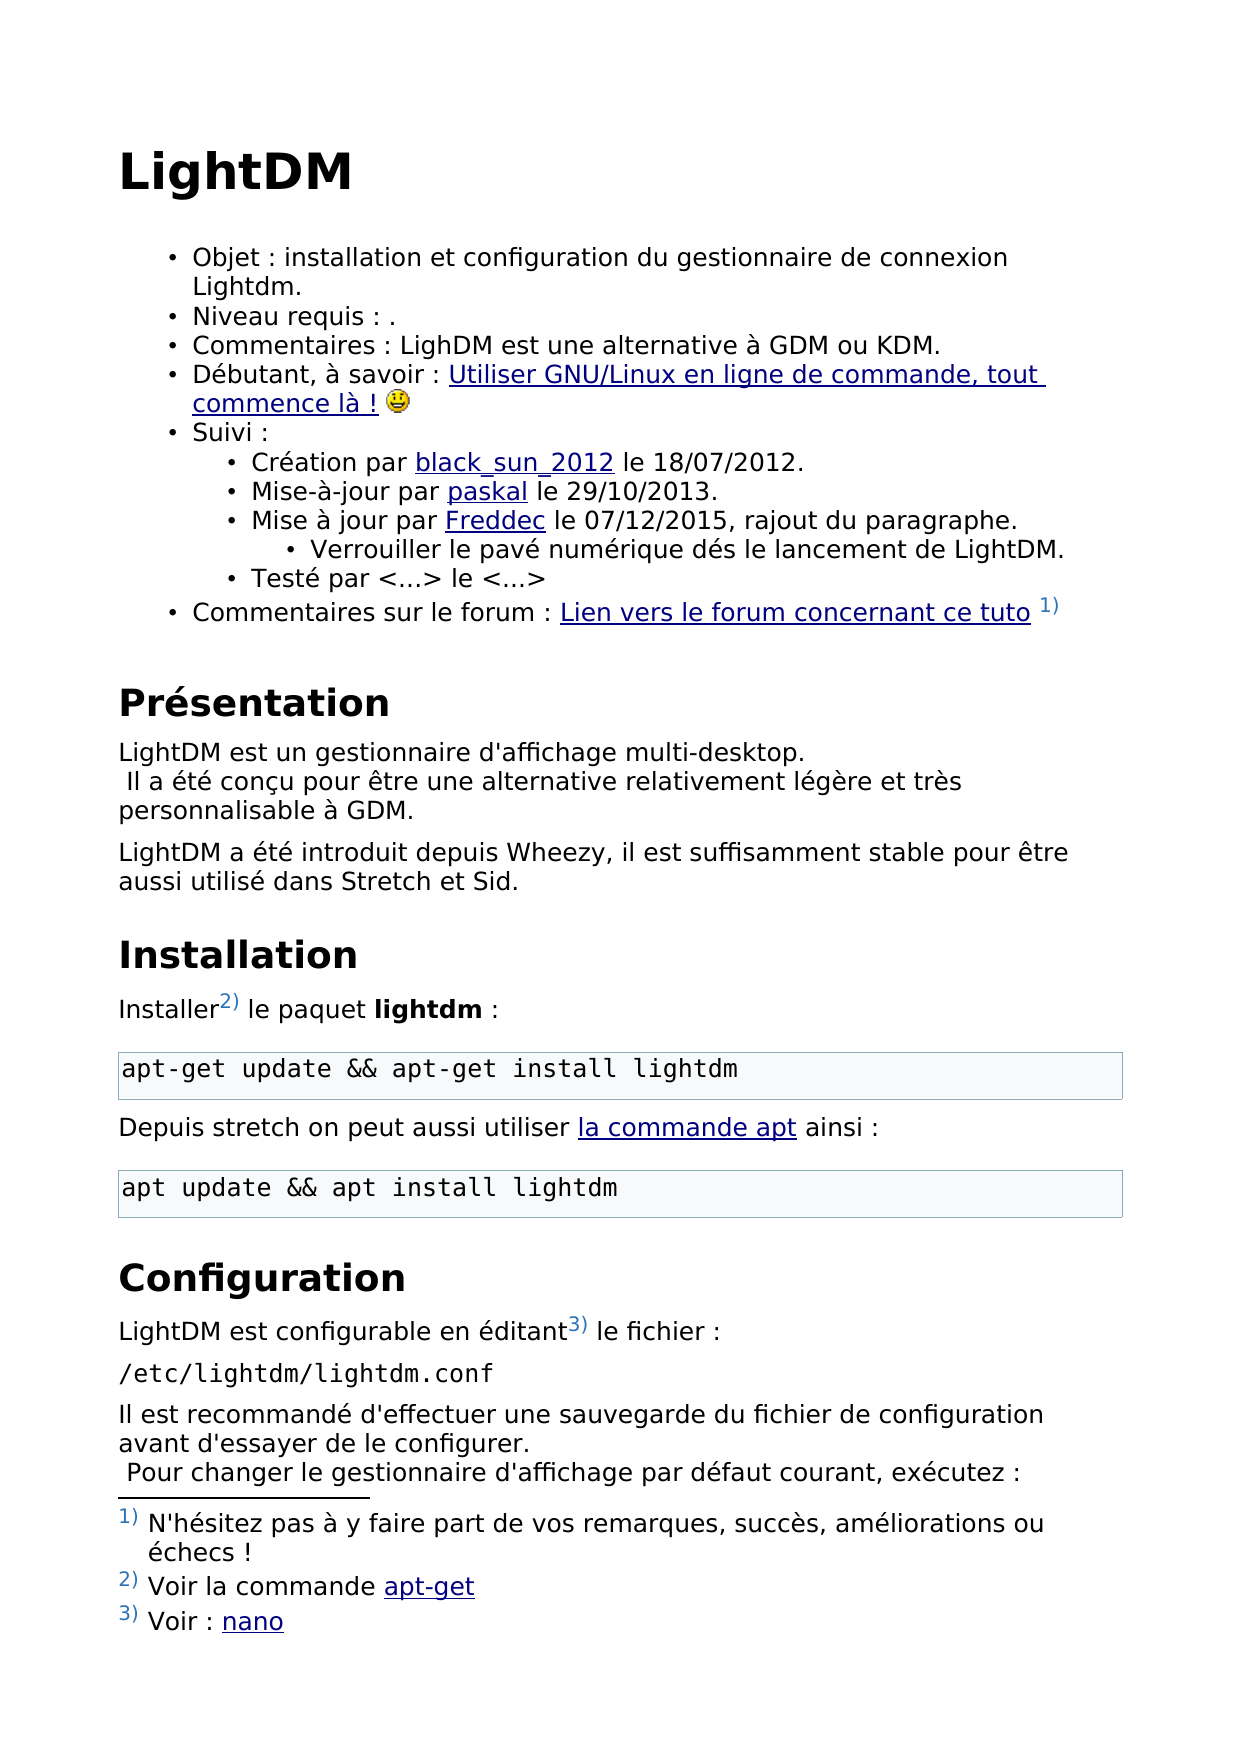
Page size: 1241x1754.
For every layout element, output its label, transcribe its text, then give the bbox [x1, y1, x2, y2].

list Commentaires sur le forum : Lien vers le forum concernant ce tuto [177, 593, 1122, 628]
text Voir : nano [118, 1602, 1122, 1636]
list Commentaires : LighDM est une alternative à GDM ou KDM. [177, 331, 1122, 360]
text /etc/lightdm/lightdm.conf [118, 1359, 1122, 1388]
subtitle Configuration [118, 1257, 1122, 1300]
text Voir la commande apt-get [118, 1568, 1122, 1602]
list N'hésitez pas à y faire part de vos remarques, succès, améliorations ou échecs ! [118, 1504, 1122, 1568]
list Objet : installation et configuration du gestionnaire de connexion Lightdm. [177, 243, 1122, 302]
text LightDM est configurable en éditant le fichier : [118, 1313, 1122, 1347]
text LightDM est un gestionnaire d'affichage multi-desktop. Il a été conçu pour être une alternative relativement légère et très personnalisable à GDM. [118, 738, 1122, 826]
subtitle Présentation [118, 682, 1122, 726]
list Création par black_sun_2012 le 18/07/2012. [236, 448, 1122, 477]
list Suivi : [177, 418, 1122, 448]
list Mise-à-jour par paskal le 29/10/2013. [236, 477, 1122, 506]
list Verrouiller le pavé numérique dés le lancement de LightDM. [295, 535, 1122, 564]
table_header apt update && apt install lightdm [119, 1171, 1122, 1217]
list Mise à jour par Freddec le 07/12/2015, rajout du paragraphe. [236, 506, 1122, 535]
subtitle Installation [118, 934, 1122, 978]
list Niveau requis : . [177, 302, 1122, 331]
list Testé par <...> le <...> [236, 564, 1122, 593]
text LightDM a été introduit depuis Wheezy, il est suffisamment stable pour être aussi utilisé dans Stretch et Sid. [118, 838, 1122, 897]
picture [386, 389, 410, 413]
table_header apt-get update && apt-get install lightdm [119, 1053, 1122, 1098]
text Depuis stretch on peut aussi utiliser la commande apt ainsi : [118, 1113, 1122, 1142]
list Débutant, à savoir : Utiliser GNU/Linux en ligne de commande, tout commence là ! [177, 360, 1122, 418]
text Il est recommandé d'effectuer une sauvegarde du fichier de configuration avant d'essayer de le configurer. Pour changer le gestionnaire d'affichage par défaut courant, exécutez : [118, 1400, 1122, 1488]
text Installer le paquet lightdm : [118, 990, 1122, 1024]
subtitle LightDM [118, 143, 1122, 201]
